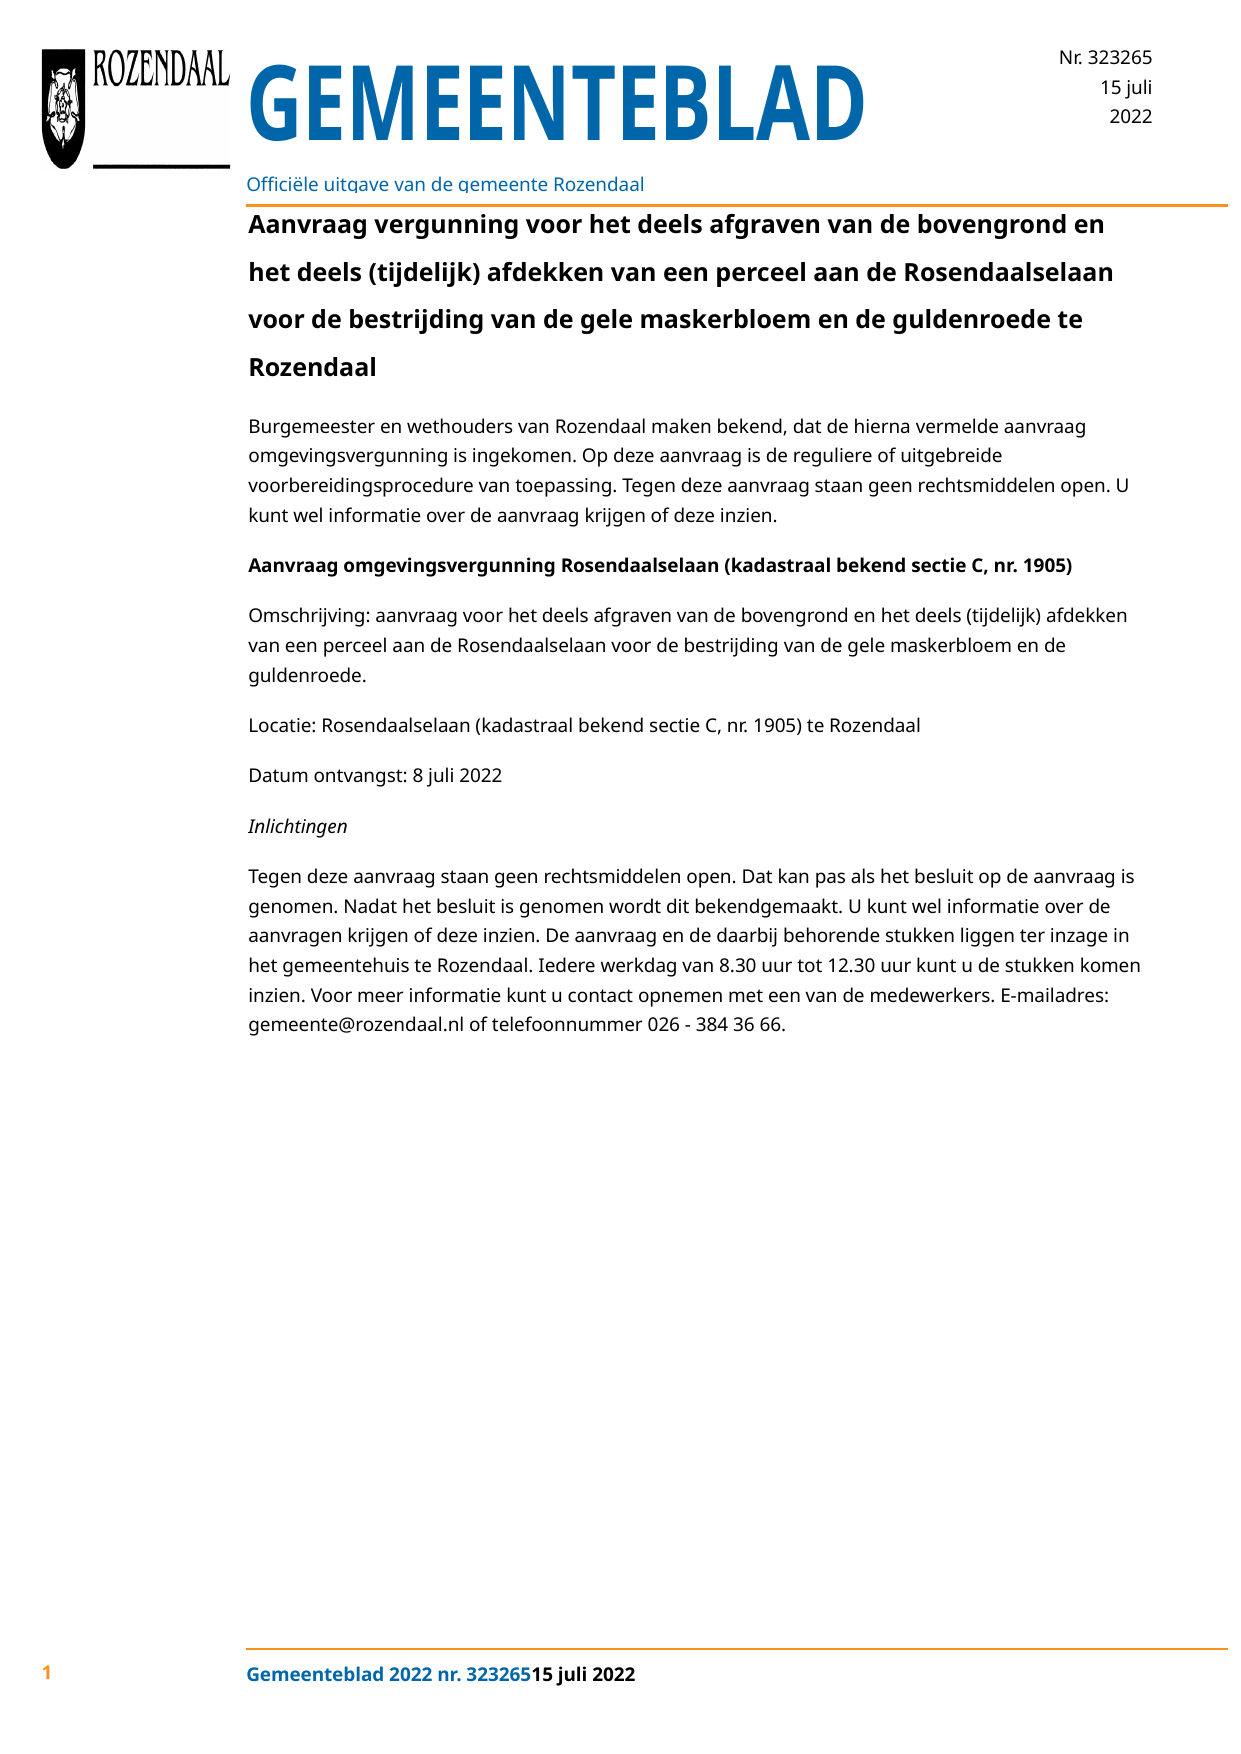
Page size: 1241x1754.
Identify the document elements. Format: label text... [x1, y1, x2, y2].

text Aanvraag omgevingsvergunning Rosendaalselaan (kadastraal bekend sectie C, nr. 1905) [248, 552, 1152, 578]
text Datum ontvangst: 8 juli 2022 [248, 763, 1152, 788]
text Omschrijving: aanvraag voor het deels afgraven van de bovengrond en het deels (tijdelijk) afdekken van een perceel aan de Rosendaalselaan voor de bestrijding van de gele maskerbloem en de guldenroede. [248, 603, 1152, 688]
text Inlichtingen [248, 813, 1152, 839]
text Tegen deze aanvraag staan geen rechtsmiddelen open. Dat kan pas als het besluit op de aanvraag is genomen. Nadat het besluit is genomen wordt dit bekendgemaakt. U kunt wel informatie over de aanvragen krijgen of deze inzien. De aanvraag en de daarbij behorende stukken liggen ter inzage in het gemeentehuis te Rozendaal. Iedere werkdag van 8.30 uur tot 12.30 uur kunt u de stukken komen inzien. Voor meer informatie kunt u contact opnemen met een van de medewerkers. E-mailadres: gemeente@rozendaal.nl of telefoonnummer 026 - 384 36 66. [248, 863, 1152, 1037]
text Burgemeester en wethouders van Rozendaal maken bekend, dat de hierna vermelde aanvraag omgevingsvergunning is ingekomen. Op deze aanvraag is de reguliere of uitgebreide voorbereidingsprocedure van toepassing. Tegen deze aanvraag staan geen rechtsmiddelen open. U kunt wel informatie over de aanvraag krijgen of deze inzien. [248, 413, 1152, 528]
picture [41, 47, 231, 172]
text Aanvraag vergunning voor het deels afgraven van de bovengrond en het deels (tijdelijk) afdekken van een perceel aan de Rosendaalselaan voor de bestrijding van de gele maskerbloem en de guldenroede te Rozendaal [248, 207, 1152, 384]
text Locatie: Rosendaalselaan (kadastraal bekend sectie C, nr. 1905) te Rozendaal [248, 712, 1152, 738]
